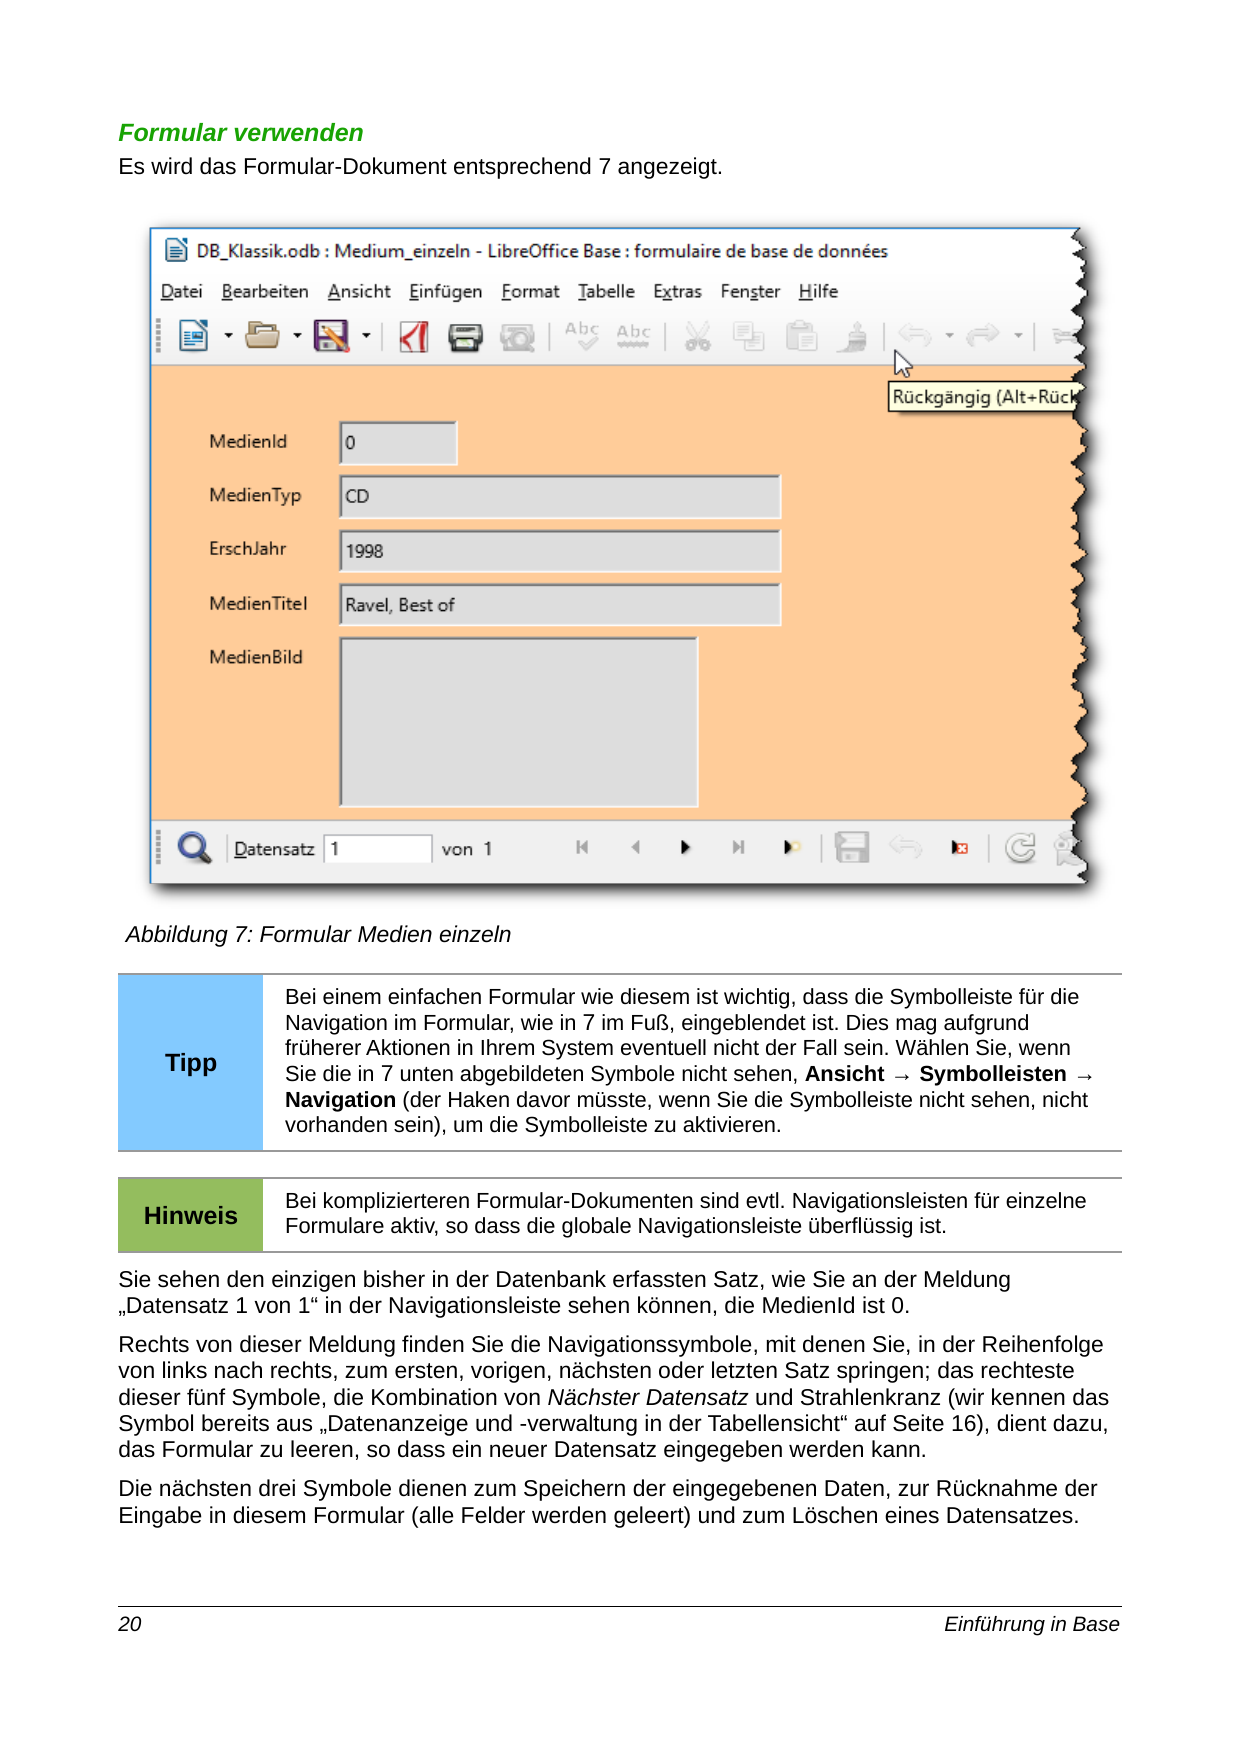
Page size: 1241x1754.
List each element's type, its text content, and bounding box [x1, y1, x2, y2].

text Rechts von dieser Meldung finden Sie die Navigationssymbole, mit denen Sie, in der Reihenfolge von links nach rechts, zum ersten, vorigen, nächsten oder letzten Satz springen; das rechteste dieser fünf Symbole, die Kombination von Nächster Datensatz und Strahlenkranz (wir kennen das Symbol bereits aus „Datenanzeige und -verwaltung in der Tabellensicht“ auf Seite 16), dient dazu, das Formular zu leeren, so dass ein neuer Datensatz eingegeben werden kann. [118, 1331, 1122, 1463]
table_header Tipp [118, 975, 263, 1150]
text Abbildung 7: Formular Medien einzeln [126, 921, 1115, 948]
text Die nächsten drei Symbole dienen zum Speichern der eingegebenen Daten, zur Rücknahme der Eingabe in diesem Formular (alle Felder werden geleert) und zum Löschen eines Datensatzes. [118, 1475, 1122, 1528]
table_header Hinweis [118, 1179, 263, 1251]
text Sie sehen den einzigen bisher in der Datenbank erfassten Satz, wie Sie an der Meldung „Datensatz 1 von 1“ in der Navigationsleiste sehen können, die MedienId ist 0. [118, 1266, 1122, 1318]
table_header Bei einem einfachen Formular wie diesem ist wichtig, dass die Symbolleiste für die Navigation im Formular, wie in Abbildung 7 im Fuß, eingeblendet ist. Dies mag aufgrund früherer Aktionen in Ihrem System eventuell nicht der Fall sein. Wählen Sie, wenn Sie die in Abbildung 7 unten abgebildeten Symbole nicht sehen, Ansicht → Symbolleisten → Navigation (der Haken davor müsste, wenn Sie die Symbol­leiste nicht sehen, nicht vorhanden sein), um die Symbolleiste zu aktivieren. [264, 975, 1122, 1150]
subtitle Formular verwenden [118, 118, 1122, 147]
text Es wird das Formular-Dokument entsprechend Abbildung 7 angezeigt. [118, 153, 1122, 179]
table_header Bei komplizierteren Formular-Dokumenten sind evtl. Navigationsleisten für einzelne Formulare aktiv, so dass die globale Navigationsleiste überflüssig ist. [264, 1179, 1122, 1251]
picture [125, 204, 1115, 909]
